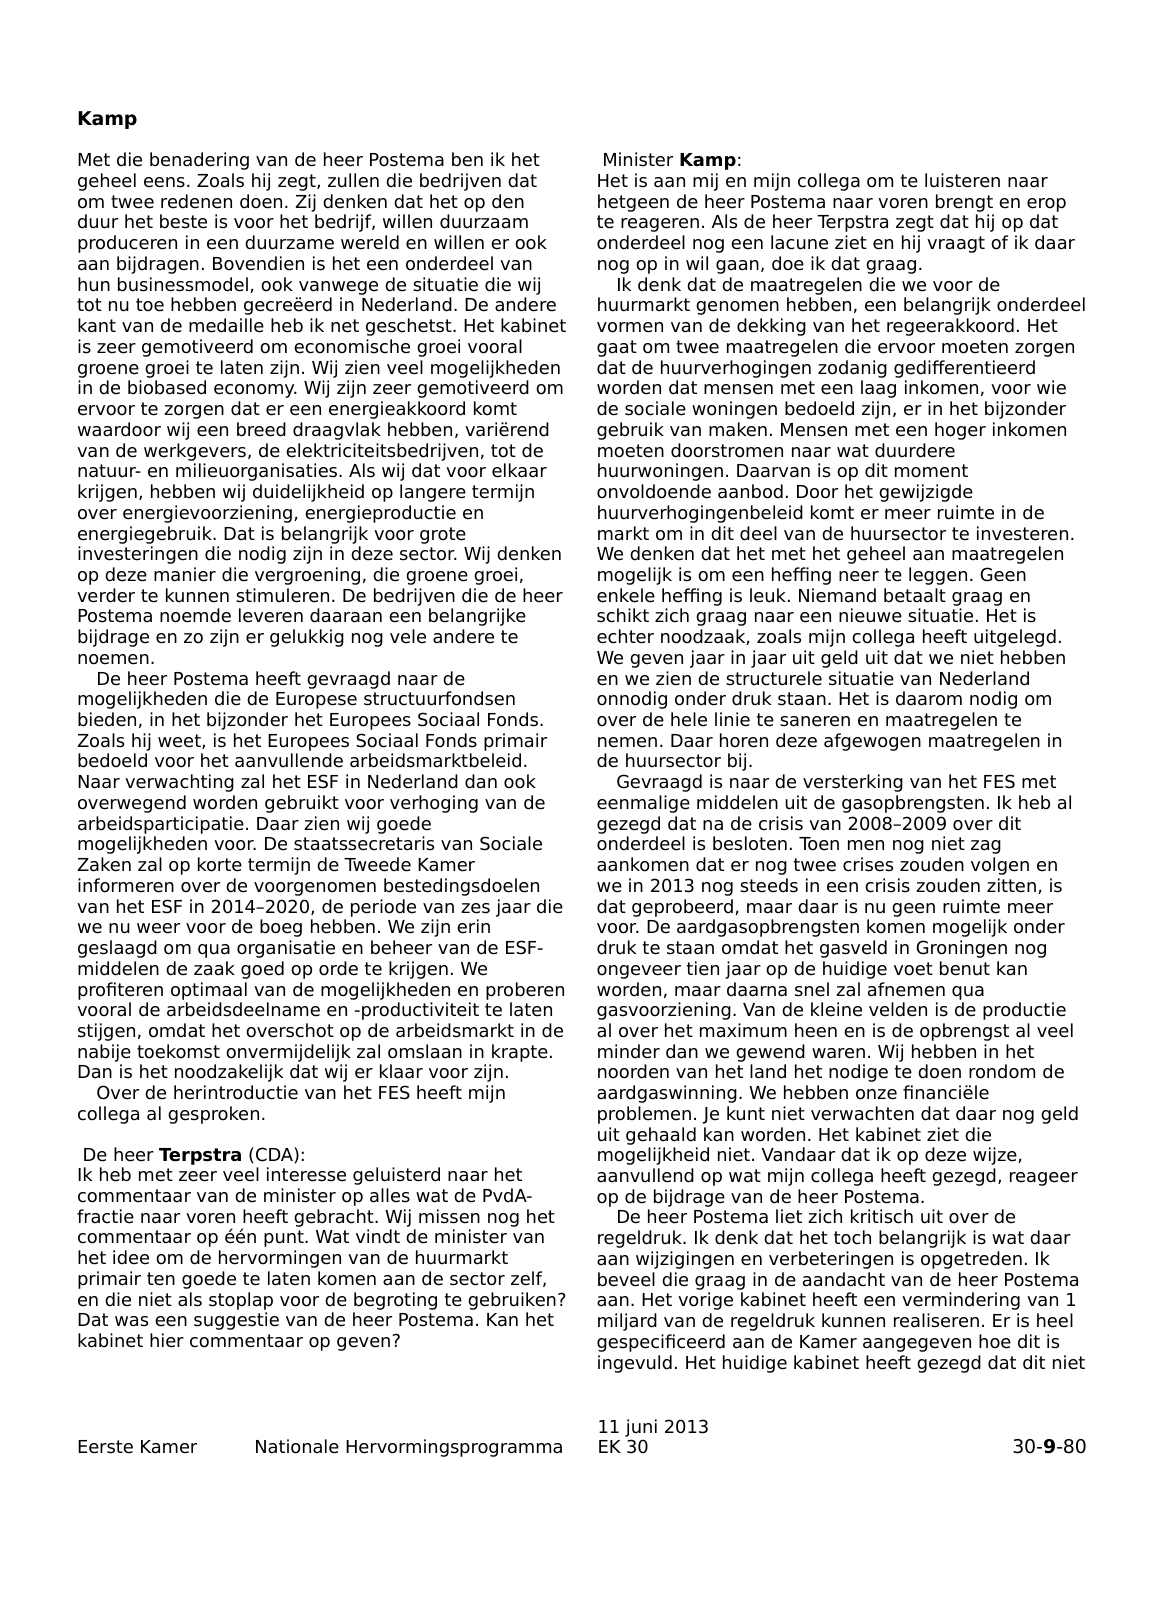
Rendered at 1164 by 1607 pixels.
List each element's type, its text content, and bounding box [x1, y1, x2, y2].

text De heer Terpstra (CDA): [77, 1144, 567, 1165]
text Over de herintroductie van het FES heeft mijn collega al gesproken. [77, 1083, 567, 1124]
text Ik denk dat de maatregelen die we voor de huurmarkt genomen hebben, een belangrijk onderdeel vormen van de dekking van het regeerakkoord. Het gaat om twee maatregelen die ervoor moeten zorgen dat de huurverhogingen zodanig gedifferentieerd worden dat mensen met een laag inkomen, voor wie de sociale woningen bedoeld zijn, er in het bijzonder gebruik van maken. Mensen met een hoger inkomen moeten doorstromen naar wat duurdere huurwoningen. Daarvan is op dit moment onvoldoende aanbod. Door het gewijzigde huurverhogingenbeleid komt er meer ruimte in de markt om in dit deel van de huursector te investeren. We denken dat het met het geheel aan maatregelen mogelijk is om een heffing neer te leggen. Geen enkele heffing is leuk. Niemand betaalt graag en schikt zich graag naar een nieuwe situatie. Het is echter noodzaak, zoals mijn collega heeft uitgelegd. We geven jaar in jaar uit geld uit dat we niet hebben en we zien de structurele situatie van Nederland onnodig onder druk staan. Het is daarom nodig om over de hele linie te saneren en maatregelen te nemen. Daar horen deze afgewogen maatregelen in de huursector bij. [596, 274, 1087, 772]
text Gevraagd is naar de versterking van het FES met eenmalige middelen uit de gasopbrengsten. Ik heb al gezegd dat na de crisis van 2008–2009 over dit onderdeel is besloten. Toen men nog niet zag aankomen dat er nog twee crises zouden volgen en we in 2013 nog steeds in een crisis zouden zitten, is dat geprobeerd, maar daar is nu geen ruimte meer voor. De aardgasopbrengsten komen mogelijk onder druk te staan omdat het gasveld in Groningen nog ongeveer tien jaar op de huidige voet benut kan worden, maar daarna snel zal afnemen qua gasvoorziening. Van de kleine velden is de productie al over het maximum heen en is de opbrengst al veel minder dan we gewend waren. Wij hebben in het noorden van het land het nodige te doen rondom de aardgaswinning. We hebben onze financiële problemen. Je kunt niet verwachten dat daar nog geld uit gehaald kan worden. Het kabinet ziet die mogelijkheid niet. Vandaar dat ik op deze wijze, aanvullend op wat mijn collega heeft gezegd, reageer op de bijdrage van de heer Postema. [596, 772, 1087, 1207]
text De heer Postema heeft gevraagd naar de mogelijkheden die de Europese structuurfondsen bieden, in het bijzonder het Europees Sociaal Fonds. Zoals hij weet, is het Europees Sociaal Fonds primair bedoeld voor het aanvullende arbeidsmarktbeleid. Naar verwachting zal het ESF in Nederland dan ook overwegend worden gebruikt voor verhoging van de arbeidsparticipatie. Daar zien wij goede mogelijkheden voor. De staatssecretaris van Sociale Zaken zal op korte termijn de Tweede Kamer informeren over de voorgenomen bestedingsdoelen van het ESF in 2014–2020, de periode van zes jaar die we nu weer voor de boeg hebben. We zijn erin geslaagd om qua organisatie en beheer van de ESF-middelen de zaak goed op orde te krijgen. We profiteren optimaal van de mogelijkheden en proberen vooral de arbeidsdeelname en -productiviteit te laten stijgen, omdat het overschot op de arbeidsmarkt in de nabije toekomst onvermijdelijk zal omslaan in krapte. Dan is het noodzakelijk dat wij er klaar voor zijn. [77, 668, 567, 1083]
text Het is aan mij en mijn collega om te luisteren naar hetgeen de heer Postema naar voren brengt en erop te reageren. Als de heer Terpstra zegt dat hij op dat onderdeel nog een lacune ziet en hij vraagt of ik daar nog op in wil gaan, doe ik dat graag. [596, 171, 1087, 274]
text Minister Kamp: [596, 150, 1087, 171]
text Met die benadering van de heer Postema ben ik het geheel eens. Zoals hij zegt, zullen die bedrijven dat om twee redenen doen. Zij denken dat het op den duur het beste is voor het bedrijf, willen duurzaam produceren in een duurzame wereld en willen er ook aan bijdragen. Bovendien is het een onderdeel van hun businessmodel, ook vanwege de situatie die wij tot nu toe hebben gecreëerd in Nederland. De andere kant van de medaille heb ik net geschetst. Het kabinet is zeer gemotiveerd om economische groei vooral groene groei te laten zijn. Wij zien veel mogelijkheden in de biobased economy. Wij zijn zeer gemotiveerd om ervoor te zorgen dat er een energieakkoord komt waardoor wij een breed draagvlak hebben, variërend van de werkgevers, de elektriciteitsbedrijven, tot de natuur- en milieuorganisaties. Als wij dat voor elkaar krijgen, hebben wij duidelijkheid op langere termijn over energievoorziening, energieproductie en energiegebruik. Dat is belangrijk voor grote investeringen die nodig zijn in deze sector. Wij denken op deze manier die vergroening, die groene groei, verder te kunnen stimuleren. De bedrijven die de heer Postema noemde leveren daaraan een belangrijke bijdrage en zo zijn er gelukkig nog vele andere te noemen. [77, 150, 567, 668]
text Ik heb met zeer veel interesse geluisterd naar het commentaar van de minister op alles wat de PvdA-fractie naar voren heeft gebracht. Wij missen nog het commentaar op één punt. Wat vindt de minister van het idee om de hervormingen van de huurmarkt primair ten goede te laten komen aan de sector zelf, en die niet als stoplap voor de begroting te gebruiken? Dat was een suggestie van de heer Postema. Kan het kabinet hier commentaar op geven? [77, 1165, 567, 1352]
text De heer Postema liet zich kritisch uit over de regeldruk. Ik denk dat het toch belangrijk is wat daar aan wijzigingen en verbeteringen is opgetreden. Ik beveel die graag in de aandacht van de heer Postema aan. Het vorige kabinet heeft een vermindering van 1 miljard van de regeldruk kunnen realiseren. Er is heel gespecificeerd aan de Kamer aangegeven hoe dit is ingevuld. Het huidige kabinet heeft gezegd dat dit niet [596, 1207, 1087, 1373]
